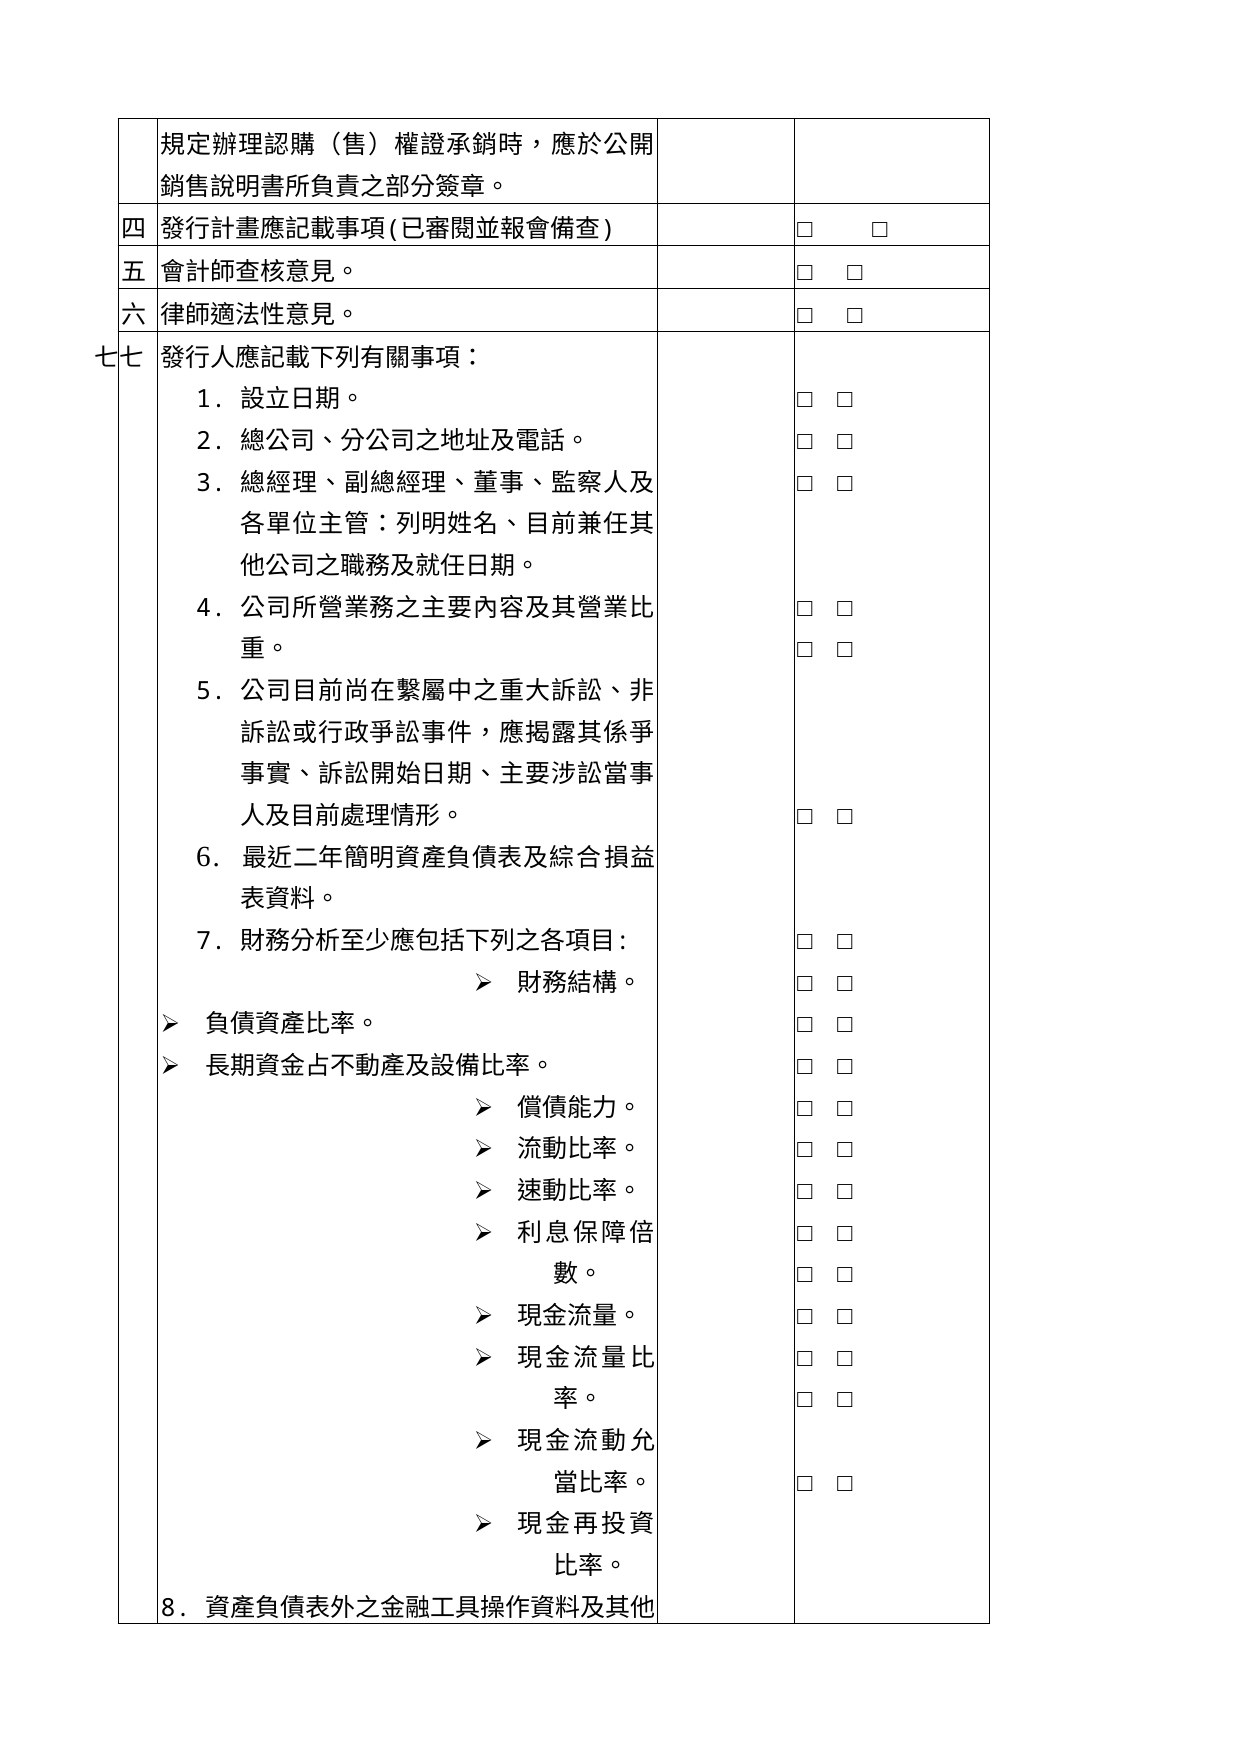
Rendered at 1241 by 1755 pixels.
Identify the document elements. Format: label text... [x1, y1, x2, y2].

table_cell 七七 [119, 332, 157, 1623]
table_cell □ [795, 246, 989, 288]
table_cell [795, 119, 989, 202]
table_cell 發行人應記載下列有關事項： 設立日期。 總公司、分公司之地址及電話。 總經理、副總經理、董事、監察人及各單位主管：列明姓名、目前兼任其他公司之職務及就任日期。 公司所營業務之主要內容及其營業比重。 公司目前尚在繫屬中之重大訴訟、非訴訟或行政爭訟事件，應揭露其係爭事實、訴訟開始日期、主要涉訟當事人及目前處理情形。 最近二年簡明資產負債表及綜合損益表資料。 財務分析至少應包括下列之各項目: 財務結構。 負債資產比率。 長期資金占不動產及設備比率。 償債能力。 流動比率。 速動比率。 利息保障倍數。 現金流量。 現金流量比率。 現金流動允當比率。 現金再投資比率。 資產負債表外之金融工具操作資料及其他必要說明事項。 發行人之信用評等資料。 [158, 332, 657, 1623]
table_cell 六 [119, 289, 157, 331]
table_cell [658, 119, 794, 202]
table_cell □ □ [795, 204, 989, 245]
table_cell [119, 119, 157, 202]
table_cell 發行計畫應記載事項(已審閱並報會備查) [158, 204, 657, 245]
table_cell [658, 246, 794, 288]
table_cell [658, 332, 794, 1623]
table_cell [658, 289, 794, 331]
table_cell □ [795, 289, 989, 331]
table_cell 律師適法性意見。 [158, 289, 657, 331]
table_cell 規定辦理認購（售）權證承銷時，應於公開銷售說明書所負責之部分簽章。 [158, 119, 657, 202]
table_cell 會計師查核意見。 [158, 246, 657, 288]
table_cell □ □ □ □ □ □ □ □ □ □ □ □ □ □ □ □ □ □ □ □ □ □ □ □ □ □ □ □ □ □ □ □ □ □ □ □ □ □ [795, 332, 989, 1623]
table_cell 五 [119, 246, 157, 288]
table_cell [658, 204, 794, 245]
table_cell 四 [119, 204, 157, 245]
